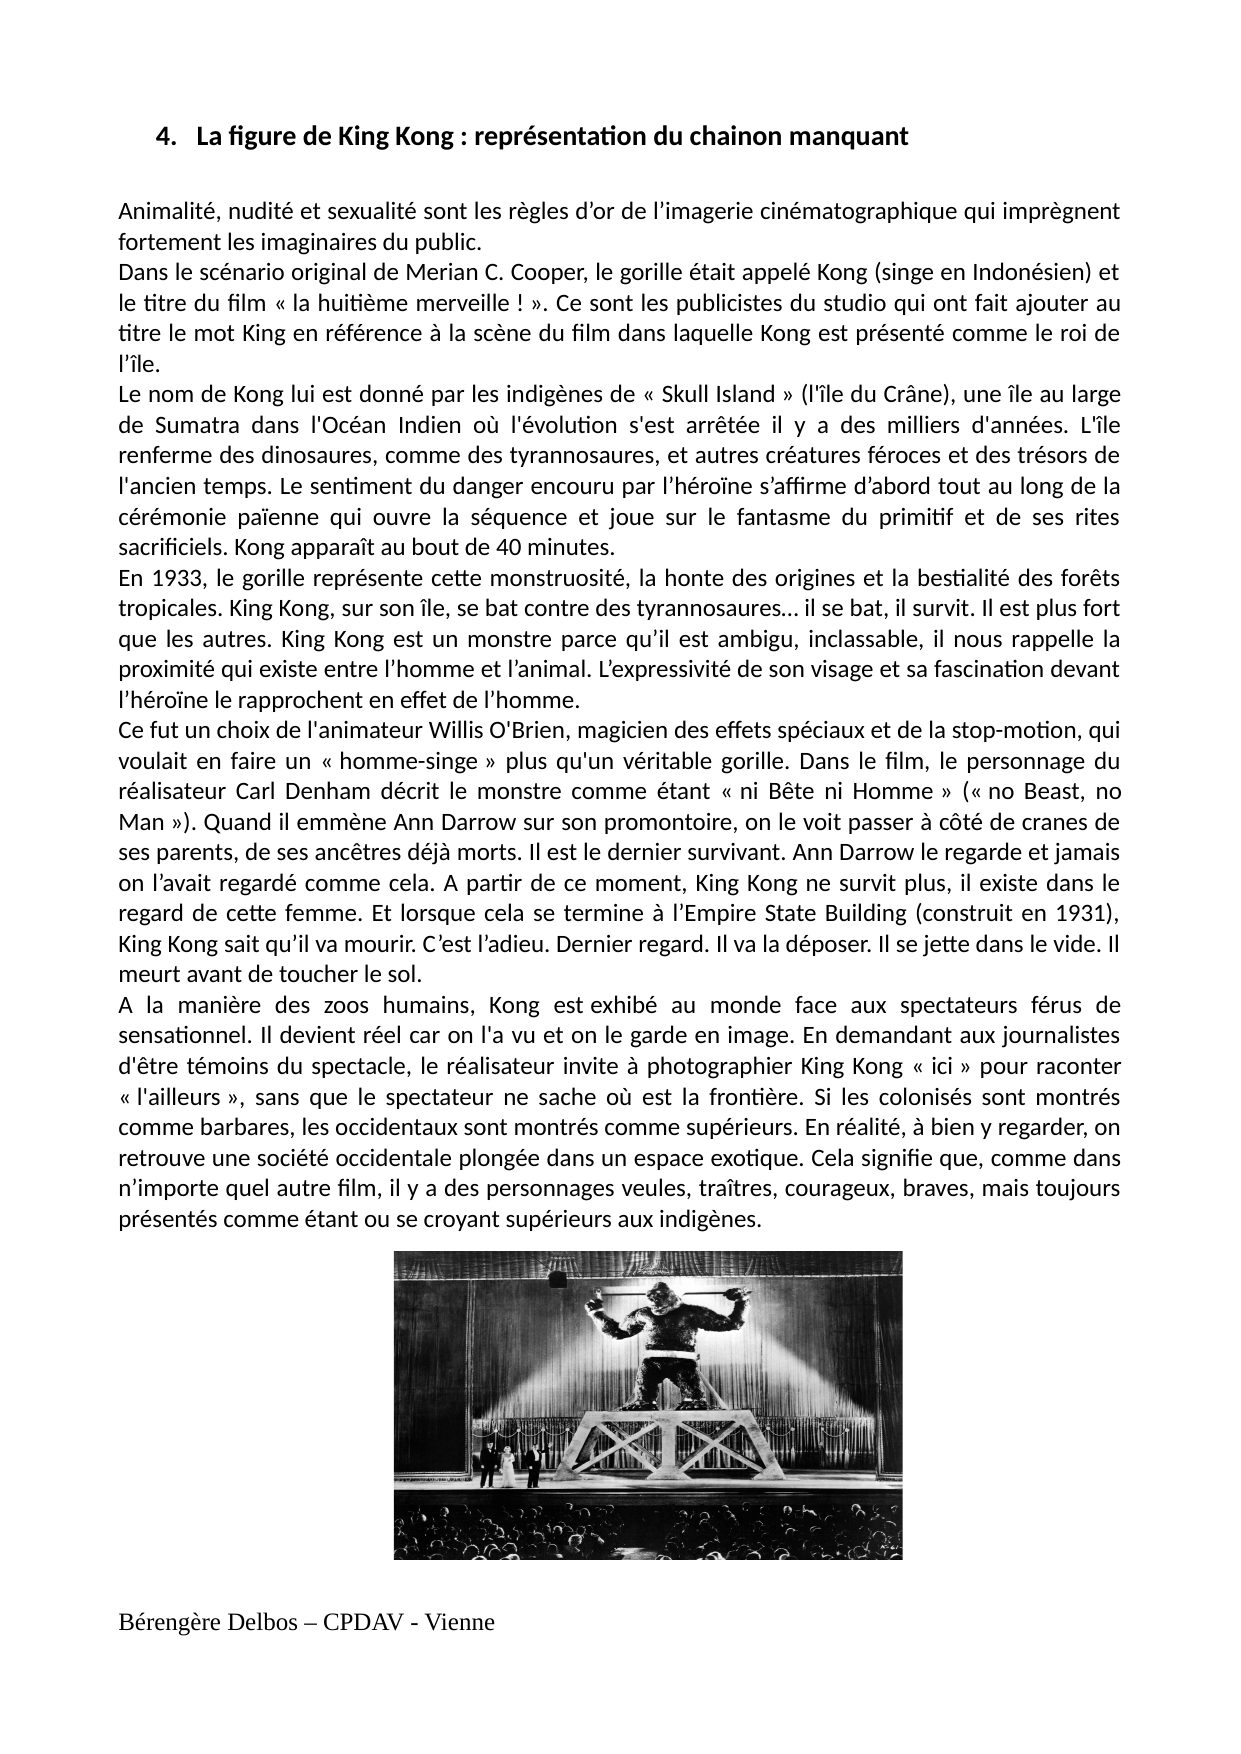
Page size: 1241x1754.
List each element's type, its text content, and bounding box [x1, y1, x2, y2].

text Animalité, nudité et sexualité sont les règles d’or de l’imagerie cinématographique qui imprègnent fortement les imaginaires du public. [118, 196, 1122, 257]
text Le nom de Kong lui est donné par les indigènes de « Skull Island » (l'île du Crâne), une île au large de Sumatra dans l'Océan Indien où l'évolution s'est arrêtée il y a des milliers d'années. L'île renferme des dinosaures, comme des tyrannosaures, et autres créatures féroces et des trésors de l'ancien temps. Le sentiment du danger encouru par l’héroïne s’affirme d’abord tout au long de la cérémonie païenne qui ouvre la séquence et joue sur le fantasme du primitif et de ses rites sacrificiels. Kong apparaît au bout de 40 minutes. [118, 379, 1122, 562]
text En 1933, le gorille représente cette monstruosité, la honte des origines et la bestialité des forêts tropicales. King Kong, sur son île, se bat contre des tyrannosaures… il se bat, il survit. Il est plus fort que les autres. King Kong est un monstre parce qu’il est ambigu, inclassable, il nous rappelle la proximité qui existe entre l’homme et l’animal. L’expressivité de son visage et sa fascination devant l’héroïne le rapprochent en effet de l’homme. [118, 562, 1122, 714]
text Dans le scénario original de Merian C. Cooper, le gorille était appelé Kong (singe en Indonésien) et le titre du film « la huitième merveille ! ». Ce sont les publicistes du studio qui ont fait ajouter au titre le mot King en référence à la scène du film dans laquelle Kong est présenté comme le roi de l’île. [118, 257, 1122, 379]
picture [393, 1251, 903, 1560]
text 4. La figure de King Kong : représentation du chainon manquant [156, 118, 1122, 152]
text Ce fut un choix de l'animateur Willis O'Brien, magicien des effets spéciaux et de la stop-motion, qui voulait en faire un « homme-singe » plus qu'un véritable gorille. Dans le film, le personnage du réalisateur Carl Denham décrit le monstre comme étant « ni Bête ni Homme » (« no Beast, no Man »). Quand il emmène Ann Darrow sur son promontoire, on le voit passer à côté de cranes de ses parents, de ses ancêtres déjà morts. Il est le dernier survivant. Ann Darrow le regarde et jamais on l’avait regardé comme cela. A partir de ce moment, King Kong ne survit plus, il existe dans le regard de cette femme. Et lorsque cela se termine à l’Empire State Building (construit en 1931), King Kong sait qu’il va mourir. C’est l’adieu. Dernier regard. Il va la déposer. Il se jette dans le vide. Il meurt avant de toucher le sol. [118, 714, 1122, 989]
text A la manière des zoos humains, Kong est exhibé au monde face aux spectateurs férus de sensationnel. Il devient réel car on l'a vu et on le garde en image. En demandant aux journalistes d'être témoins du spectacle, le réalisateur invite à photographier King Kong « ici » pour raconter « l'ailleurs », sans que le spectateur ne sache où est la frontière. Si les colonisés sont montrés comme barbares, les occidentaux sont montrés comme supérieurs. En réalité, à bien y regarder, on retrouve une société occidentale plongée dans un espace exotique. Cela signifie que, comme dans n’importe quel autre film, il y a des personnages veules, traîtres, courageux, braves, mais toujours présentés comme étant ou se croyant supérieurs aux indigènes. [118, 989, 1122, 1233]
